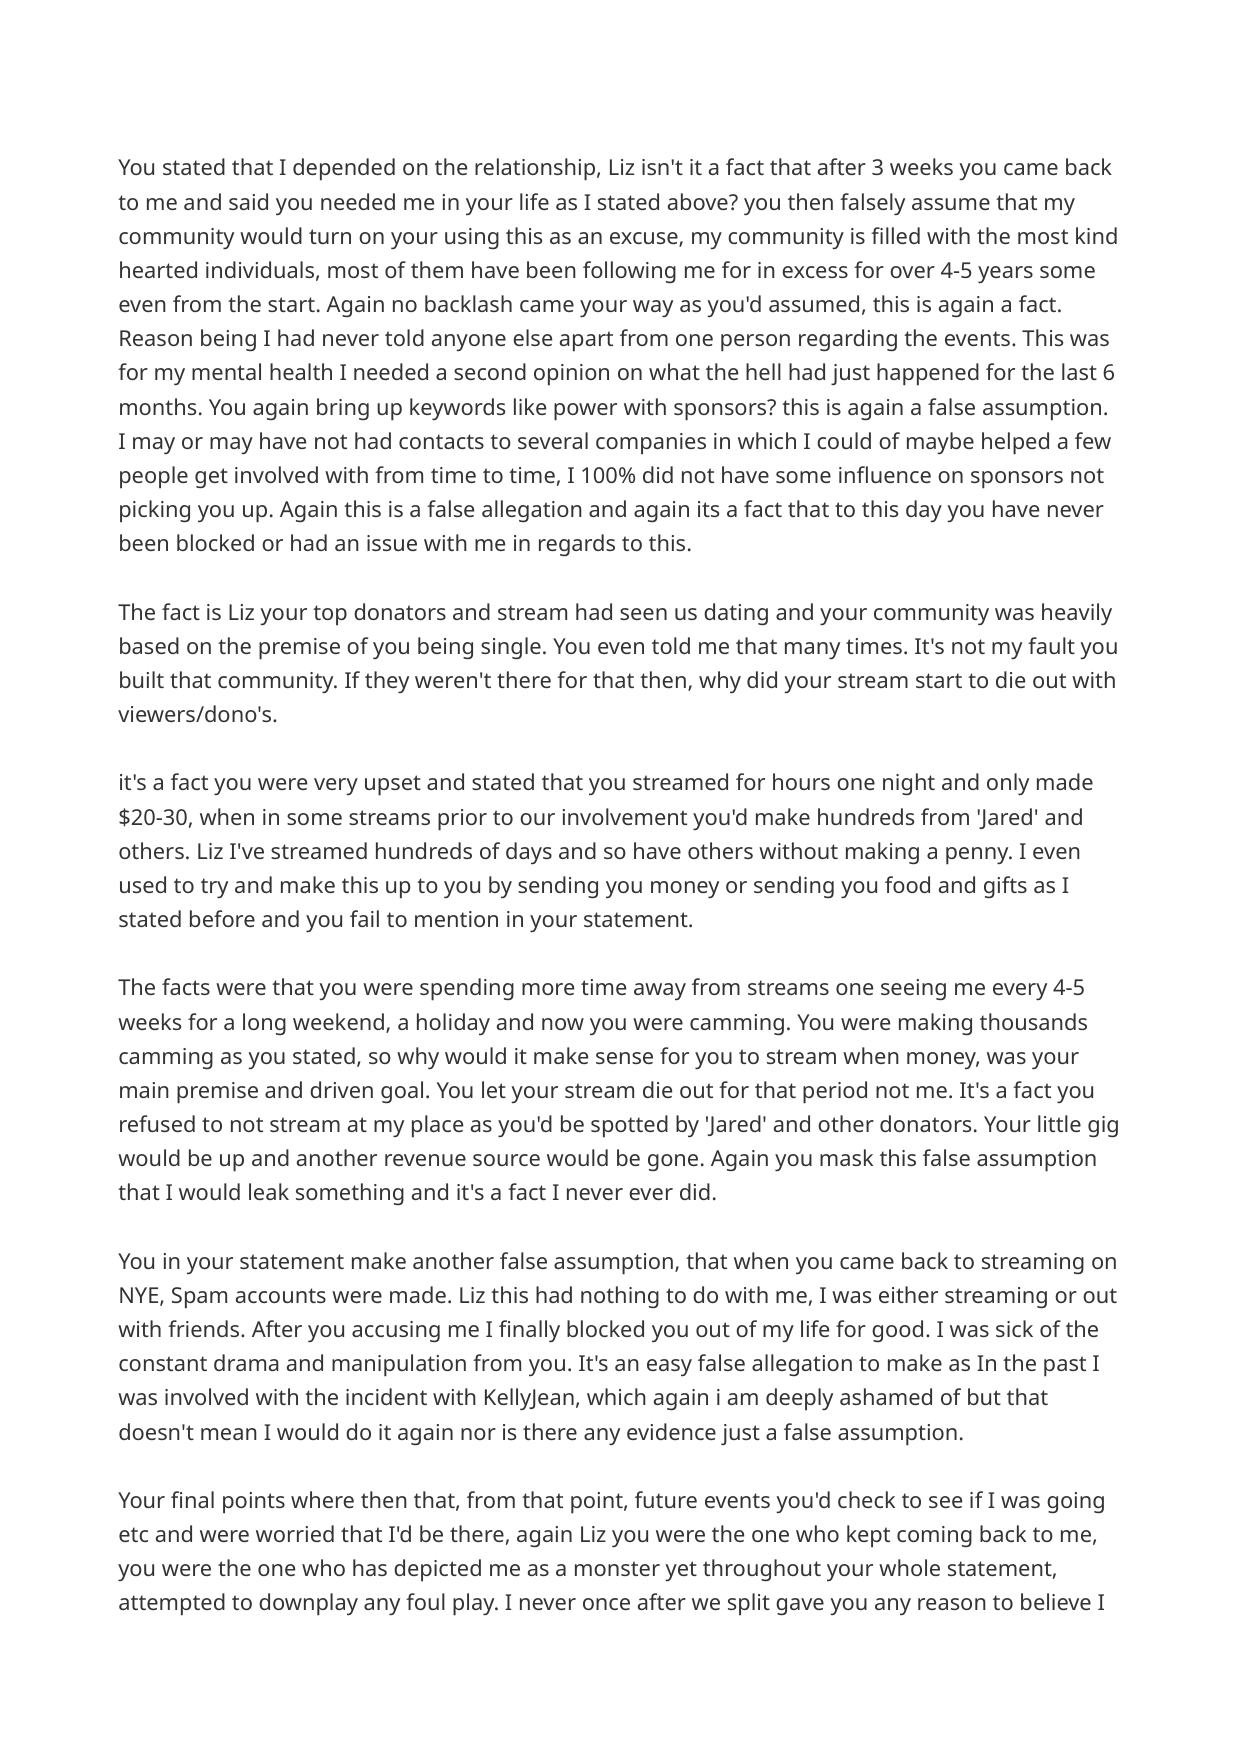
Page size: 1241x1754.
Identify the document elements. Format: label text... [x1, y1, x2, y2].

text You stated that I depended on the relationship, Liz isn't it a fact that after 3 weeks you came back to me and said you needed me in your life as I stated above? you then falsely assume that my community would turn on your using this as an excuse, my community is filled with the most kind hearted individuals, most of them have been following me for in excess for over 4-5 years some even from the start. Again no backlash came your way as you'd assumed, this is again a fact. Reason being I had never told anyone else apart from one person regarding the events. This was for my mental health I needed a second opinion on what the hell had just happened for the last 6 months. You again bring up keywords like power with sponsors? this is again a false assumption. I may or may have not had contacts to several companies in which I could of maybe helped a few people get involved with from time to time, I 100% did not have some influence on sponsors not picking you up. Again this is a false allegation and again its a fact that to this day you have never been blocked or had an issue with me in regards to this. The fact is Liz your top donators and stream had seen us dating and your community was heavily based on the premise of you being single. You even told me that many times. It's not my fault you built that community. If they weren't there for that then, why did your stream start to die out with viewers/dono's. it's a fact you were very upset and stated that you streamed for hours one night and only made $20-30, when in some streams prior to our involvement you'd make hundreds from 'Jared' and others. Liz I've streamed hundreds of days and so have others without making a penny. I even used to try and make this up to you by sending you money or sending you food and gifts as I stated before and you fail to mention in your statement. The facts were that you were spending more time away from streams one seeing me every 4-5 weeks for a long weekend, a holiday and now you were camming. You were making thousands camming as you stated, so why would it make sense for you to stream when money, was your main premise and driven goal. You let your stream die out for that period not me. It's a fact you refused to not stream at my place as you'd be spotted by 'Jared' and other donators. Your little gig would be up and another revenue source would be gone. Again you mask this false assumption that I would leak something and it's a fact I never ever did. You in your statement make another false assumption, that when you came back to streaming on NYE, Spam accounts were made. Liz this had nothing to do with me, I was either streaming or out with friends. After you accusing me I finally blocked you out of my life for good. I was sick of the constant drama and manipulation from you. It's an easy false allegation to make as In the past I was involved with the incident with KellyJean, which again i am deeply ashamed of but that doesn't mean I would do it again nor is there any evidence just a false assumption. Your final points where then that, from that point, future events you'd check to see if I was going etc and were worried that I'd be there, again Liz you were the one who kept coming back to me, you were the one who has depicted me as a monster yet throughout your whole statement, attempted to downplay any foul play. I never once after we split gave you any reason to believe I [118, 118, 1122, 1617]
